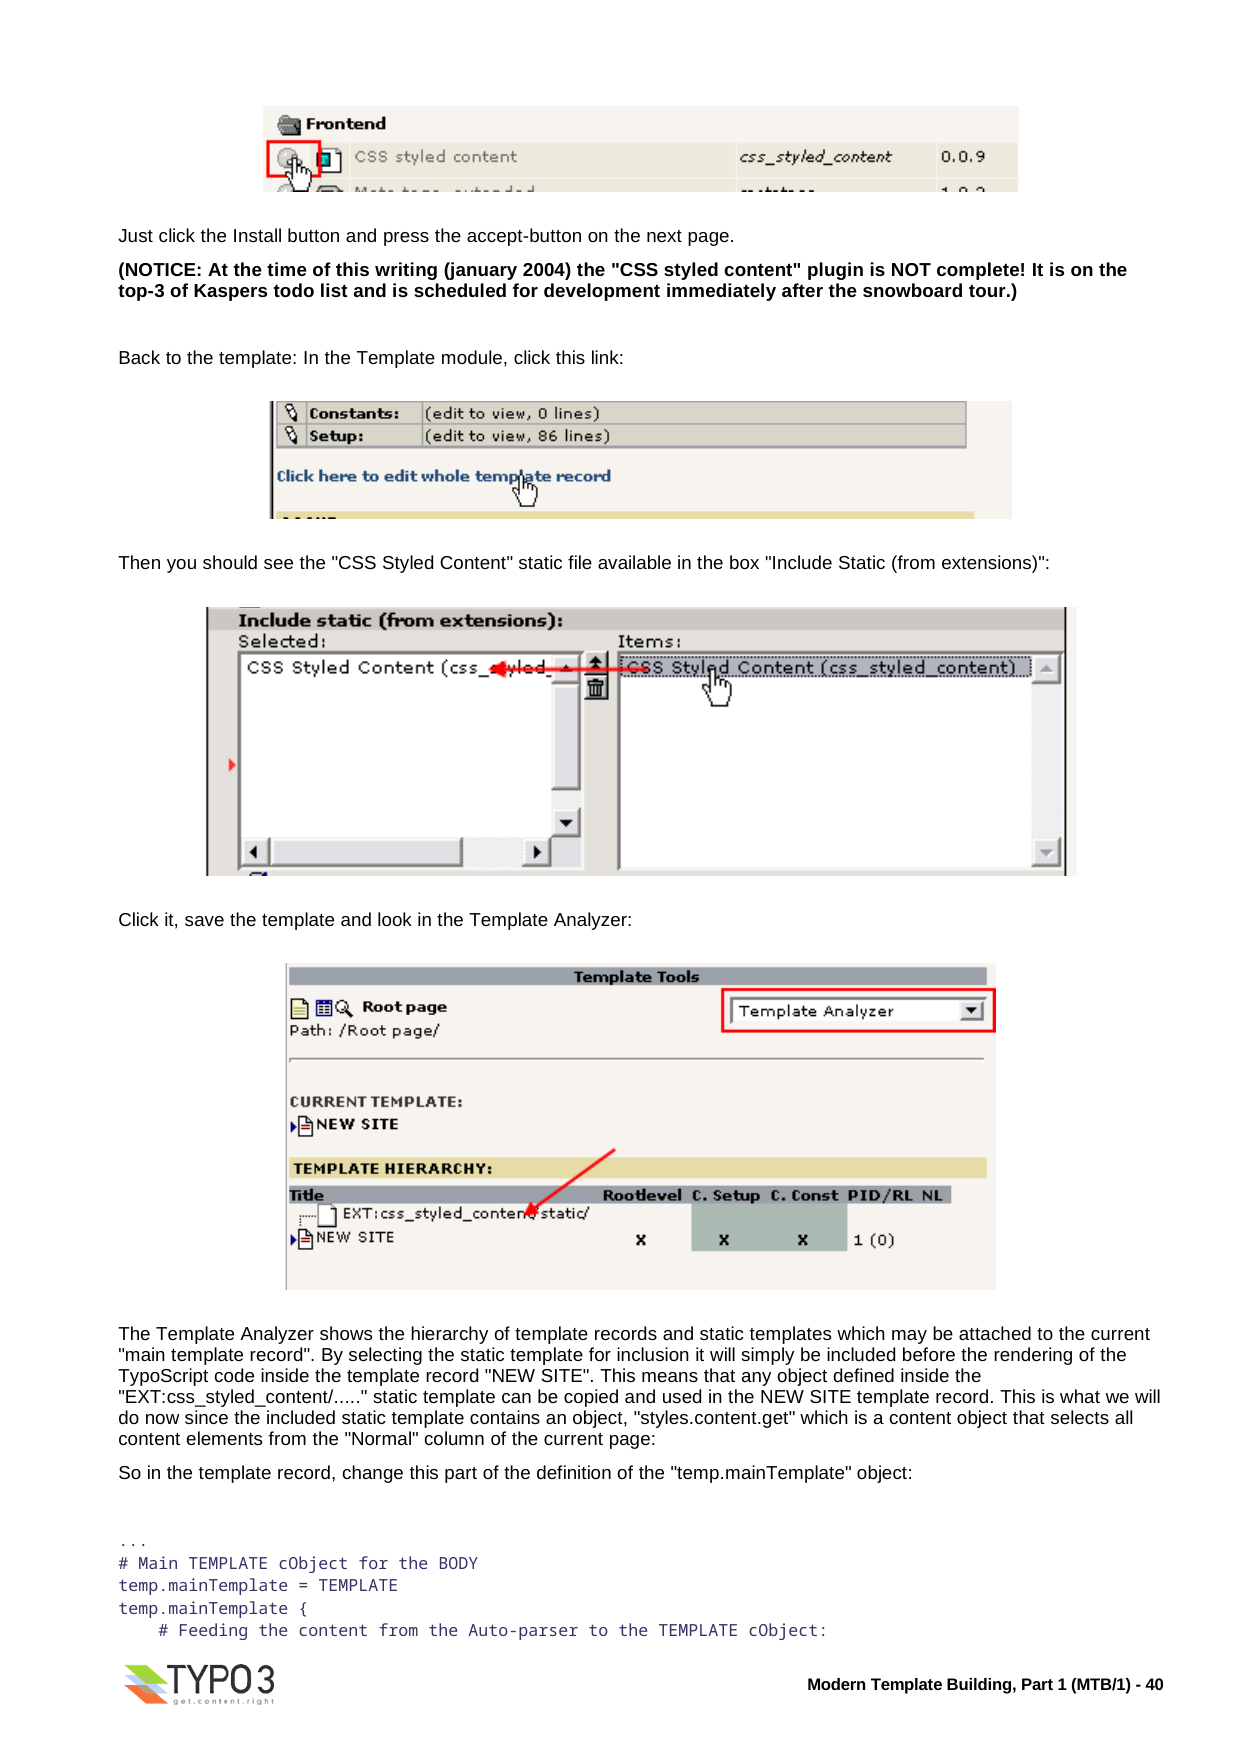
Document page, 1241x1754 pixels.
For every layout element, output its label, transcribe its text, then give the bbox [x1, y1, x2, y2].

text (NOTICE: At the time of this writing (january 2004) the "CSS styled content" plugin is NOT complete! It is on the top-3 of Kaspers todo list and is scheduled for development immediately after the snowboard tour.) [118, 259, 1163, 301]
picture [262, 106, 1019, 192]
text Just click the Install button and press the accept-button on the next page. [118, 226, 1163, 247]
text # Feeding the content from the Auto-parser to the TEMPLATE cObject: [118, 1619, 1163, 1642]
text # Main TEMPLATE cObject for the BODY [118, 1552, 1163, 1574]
picture [269, 401, 1013, 519]
text temp.mainTemplate = TEMPLATE [118, 1574, 1163, 1597]
picture [205, 607, 1077, 876]
text Back to the template: In the Template module, click this link: [118, 347, 1163, 368]
text So in the template record, change this part of the definition of the "temp.mainTemplate" object: [118, 1462, 1163, 1483]
text Then you should see the "CSS Styled Content" static file available in the box "Include Static (from extensions)": [118, 552, 1163, 573]
text Click it, save the template and look in the Template Analyzer: [118, 909, 1163, 930]
picture [285, 963, 996, 1290]
text ... [118, 1529, 1163, 1552]
picture [119, 1659, 280, 1710]
text The Template Analyzer shows the hierarchy of template records and static templates which may be attached to the current "main template record". By selecting the static template for inclusion it will simply be included before the rendering of the TypoScript code inside the template record "NEW SITE". This means that any object defined inside the "EXT:css_styled_content/....." static template can be copied and used in the NEW SITE template record. This is what we will do now since the included static template contains an object, "styles.content.get" which is a content object that selects all content elements from the "Normal" column of the current page: [118, 1323, 1163, 1449]
text temp.mainTemplate { [118, 1597, 1163, 1619]
